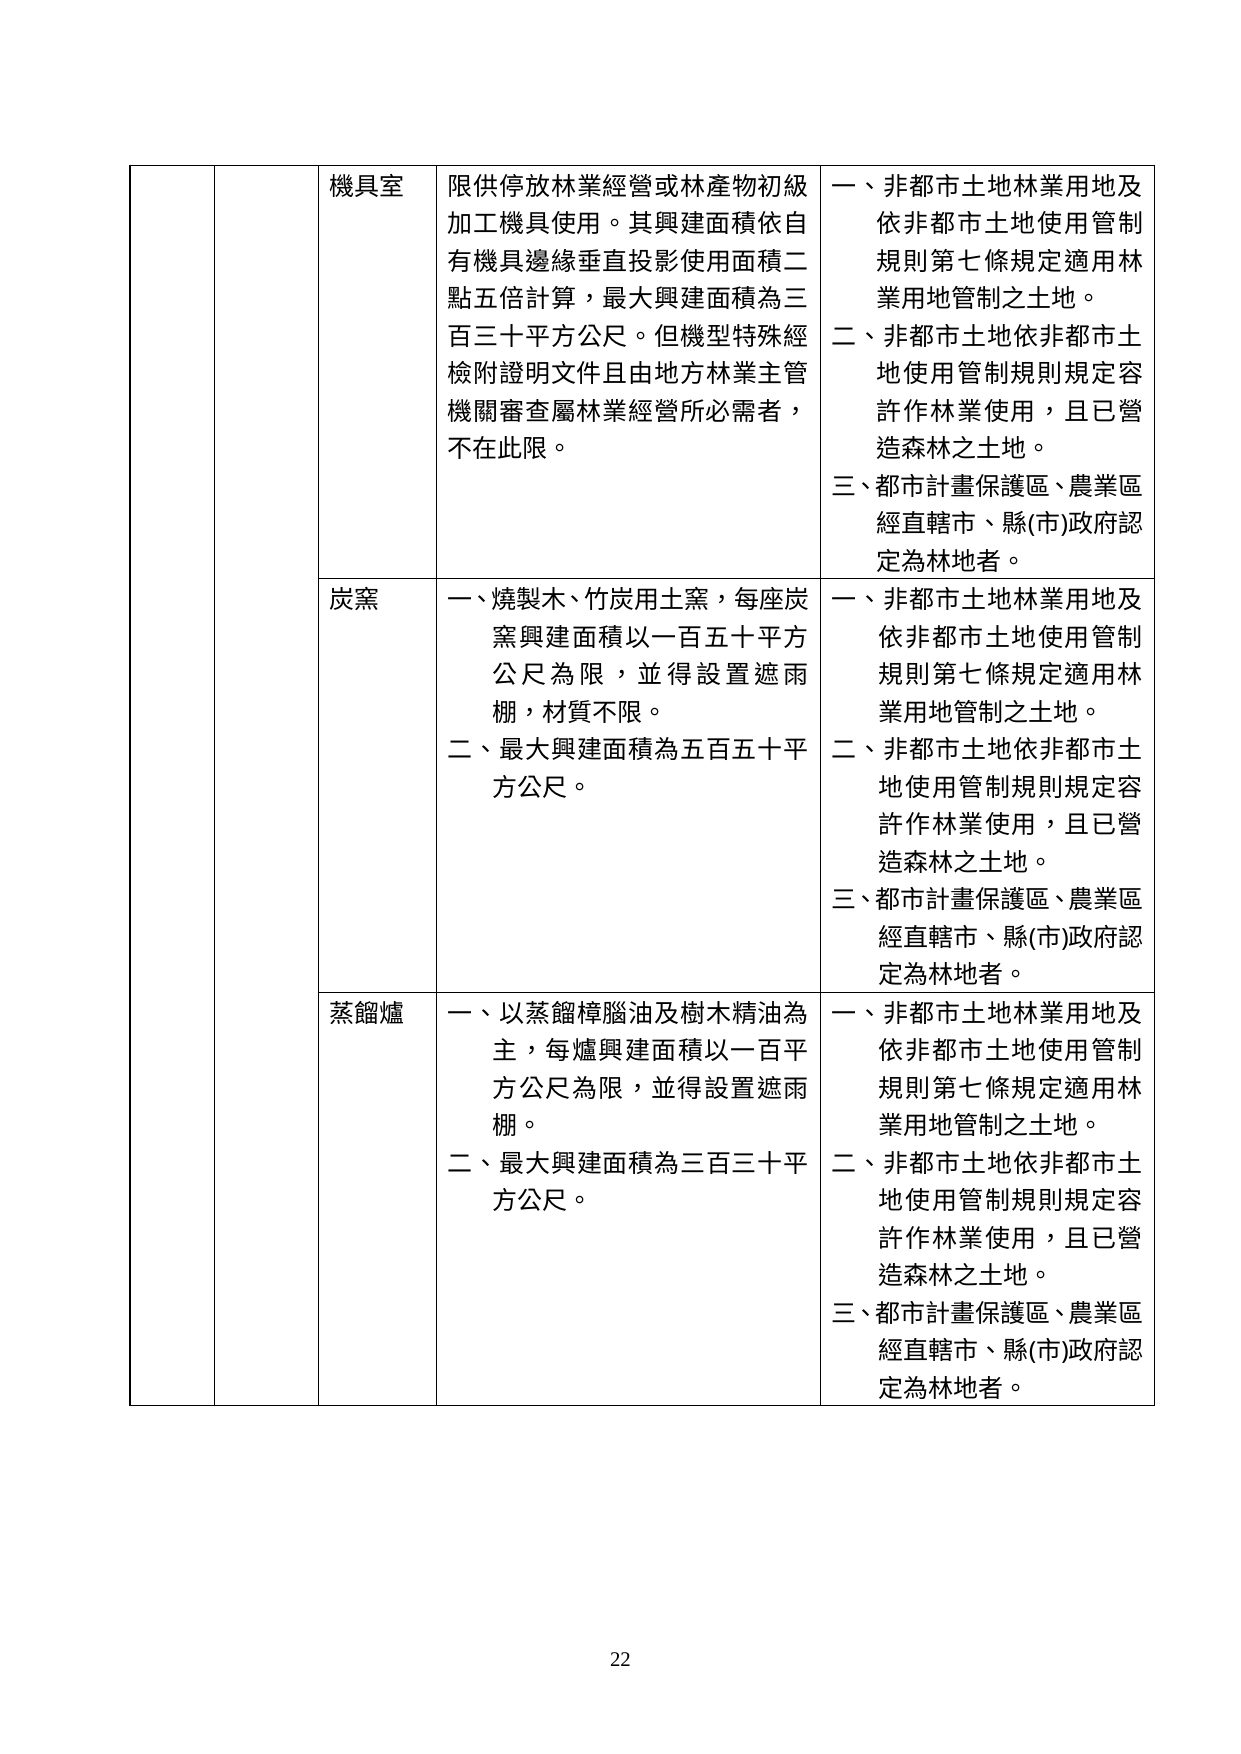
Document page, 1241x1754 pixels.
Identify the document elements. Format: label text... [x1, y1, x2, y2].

table_cell 一、非都市土地林業用地及依非都市土地使用管制規則第七條規定適用林業用地管制之土地。 二、非都市土地依非都市土地使用管制規則規定容許作林業使用，且已營造森林之土地。 三、都市計畫保護區、農業區經直轄市、縣(市)政府認定為林地者。 [821, 166, 1154, 578]
table_cell 一、非都市土地林業用地及依非都市土地使用管制規則第七條規定適用林業用地管制之土地。 二、非都市土地依非都市土地使用管制規則規定容許作林業使用，且已營造森林之土地。 三、都市計畫保護區、農業區經直轄市、縣(市)政府認定為林地者。 [821, 993, 1154, 1405]
table_cell 炭窯 [319, 579, 436, 992]
table_cell 一、非都市土地林業用地及依非都市土地使用管制規則第七條規定適用林業用地管制之土地。 二、非都市土地依非都市土地使用管制規則規定容許作林業使用，且已營造森林之土地。 三、都市計畫保護區、農業區經直轄市、縣(市)政府認定為林地者。 [821, 579, 1154, 992]
table_cell 蒸餾爐 [319, 993, 436, 1405]
table_cell 機具室 [319, 166, 436, 578]
table_cell [131, 166, 214, 1405]
table_cell 一、燒製木、竹炭用土窯，每座炭窯興建面積以一百五十平方公尺為限，並得設置遮雨棚，材質不限。 二、最大興建面積為五百五十平方公尺。 [437, 579, 820, 992]
table_cell 一、以蒸餾樟腦油及樹木精油為主，每爐興建面積以一百平方公尺為限，並得設置遮雨棚。 二、最大興建面積為三百三十平方公尺。 [437, 993, 820, 1405]
table_cell [215, 166, 318, 1405]
table_cell 限供停放林業經營或林產物初級加工機具使用。其興建面積依自有機具邊緣垂直投影使用面積二點五倍計算，最大興建面積為三百三十平方公尺。但機型特殊經檢附證明文件且由地方林業主管機關審查屬林業經營所必需者，不在此限。 [437, 166, 820, 578]
